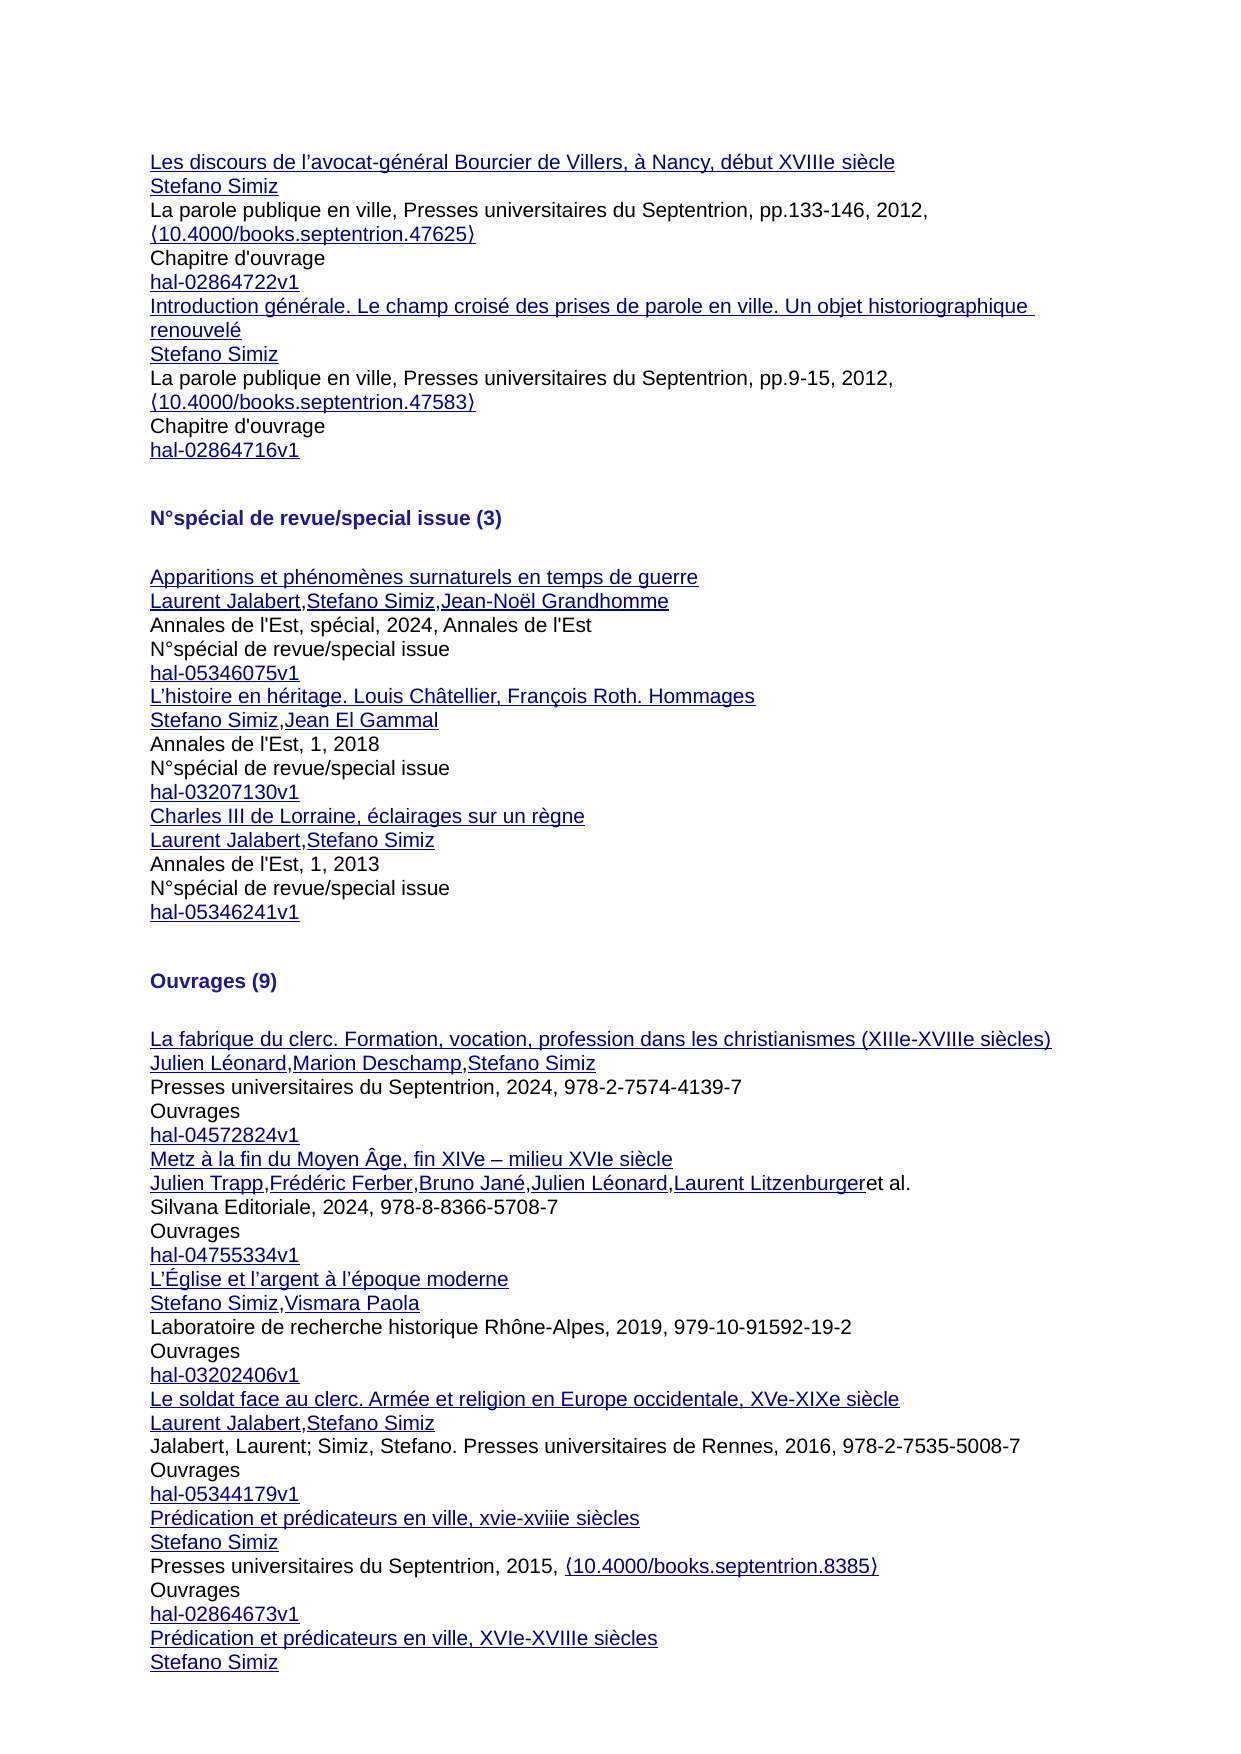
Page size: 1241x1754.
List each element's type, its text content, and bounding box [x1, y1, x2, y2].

table_header Apparitions et phénomènes surnaturels en temps de guerre Laurent Jalabert,Stefano Simiz,Jean-Noël Grandhomme Annales de l'Est, spécial, 2024, Annales de l'Est N°spécial de revue/special issue hal-05346075v1 [150, 565, 1090, 684]
table_cell Metz à la fin du Moyen Âge, fin XIVe – milieu XVIe siècle Julien Trapp,Frédéric Ferber,Bruno Jané,Julien Léonard,Laurent Litzenburgeret al. Silvana Editoriale, 2024, 978-8-8366-5708-7 Ouvrages hal-04755334v1 [150, 1147, 1090, 1267]
table_cell Charles III de Lorraine, éclairages sur un règne Laurent Jalabert,Stefano Simiz Annales de l'Est, 1, 2013 N°spécial de revue/special issue hal-05346241v1 [150, 804, 1090, 924]
table_cell L’Église et l’argent à l’époque moderne Stefano Simiz,Vismara Paola Laboratoire de recherche historique Rhône-Alpes, 2019, 979-10-91592-19-2 Ouvrages hal-03202406v1 [150, 1267, 1090, 1386]
table_cell Prédication et prédicateurs en ville, XVIe-XVIIIe siècles Stefano Simiz [150, 1626, 1090, 1674]
table_cell Introduction générale. Le champ croisé des prises de parole en ville. Un objet historiographique renouvelé Stefano Simiz La parole publique en ville, Presses universitaires du Septentrion, pp.9-15, 2012, ⟨10.4000/books.septentrion.47583⟩ Chapitre d'ouvrage hal-02864716v1 [150, 294, 1090, 461]
table_cell Le soldat face au clerc. Armée et religion en Europe occidentale, XVe-XIXe siècle Laurent Jalabert,Stefano Simiz Jalabert, Laurent; Simiz, Stefano. Presses universitaires de Rennes, 2016, 978-2-7535-5008-7 Ouvrages hal-05344179v1 [150, 1386, 1090, 1506]
table_cell Les discours de l’avocat-général Bourcier de Villers, à Nancy, début XVIIIe siècle Stefano Simiz La parole publique en ville, Presses universitaires du Septentrion, pp.133-146, 2012, ⟨10.4000/books.septentrion.47625⟩ Chapitre d'ouvrage hal-02864722v1 [150, 150, 1090, 294]
subtitle N°spécial de revue/special issue (3) [150, 506, 1090, 530]
subtitle Ouvrages (9) [150, 969, 1090, 993]
table_cell L’histoire en héritage. Louis Châtellier, François Roth. Hommages Stefano Simiz,Jean El Gammal Annales de l'Est, 1, 2018 N°spécial de revue/special issue hal-03207130v1 [150, 684, 1090, 804]
table_cell Prédication et prédicateurs en ville, xvie-xviiie siècles Stefano Simiz Presses universitaires du Septentrion, 2015, ⟨10.4000/books.septentrion.8385⟩ Ouvrages hal-02864673v1 [150, 1506, 1090, 1626]
table_header La fabrique du clerc. Formation, vocation, profession dans les christianismes (XIIIe-XVIIIe siècles) Julien Léonard,Marion Deschamp,Stefano Simiz Presses universitaires du Septentrion, 2024, 978-2-7574-4139-7 Ouvrages hal-04572824v1 [150, 1027, 1090, 1147]
